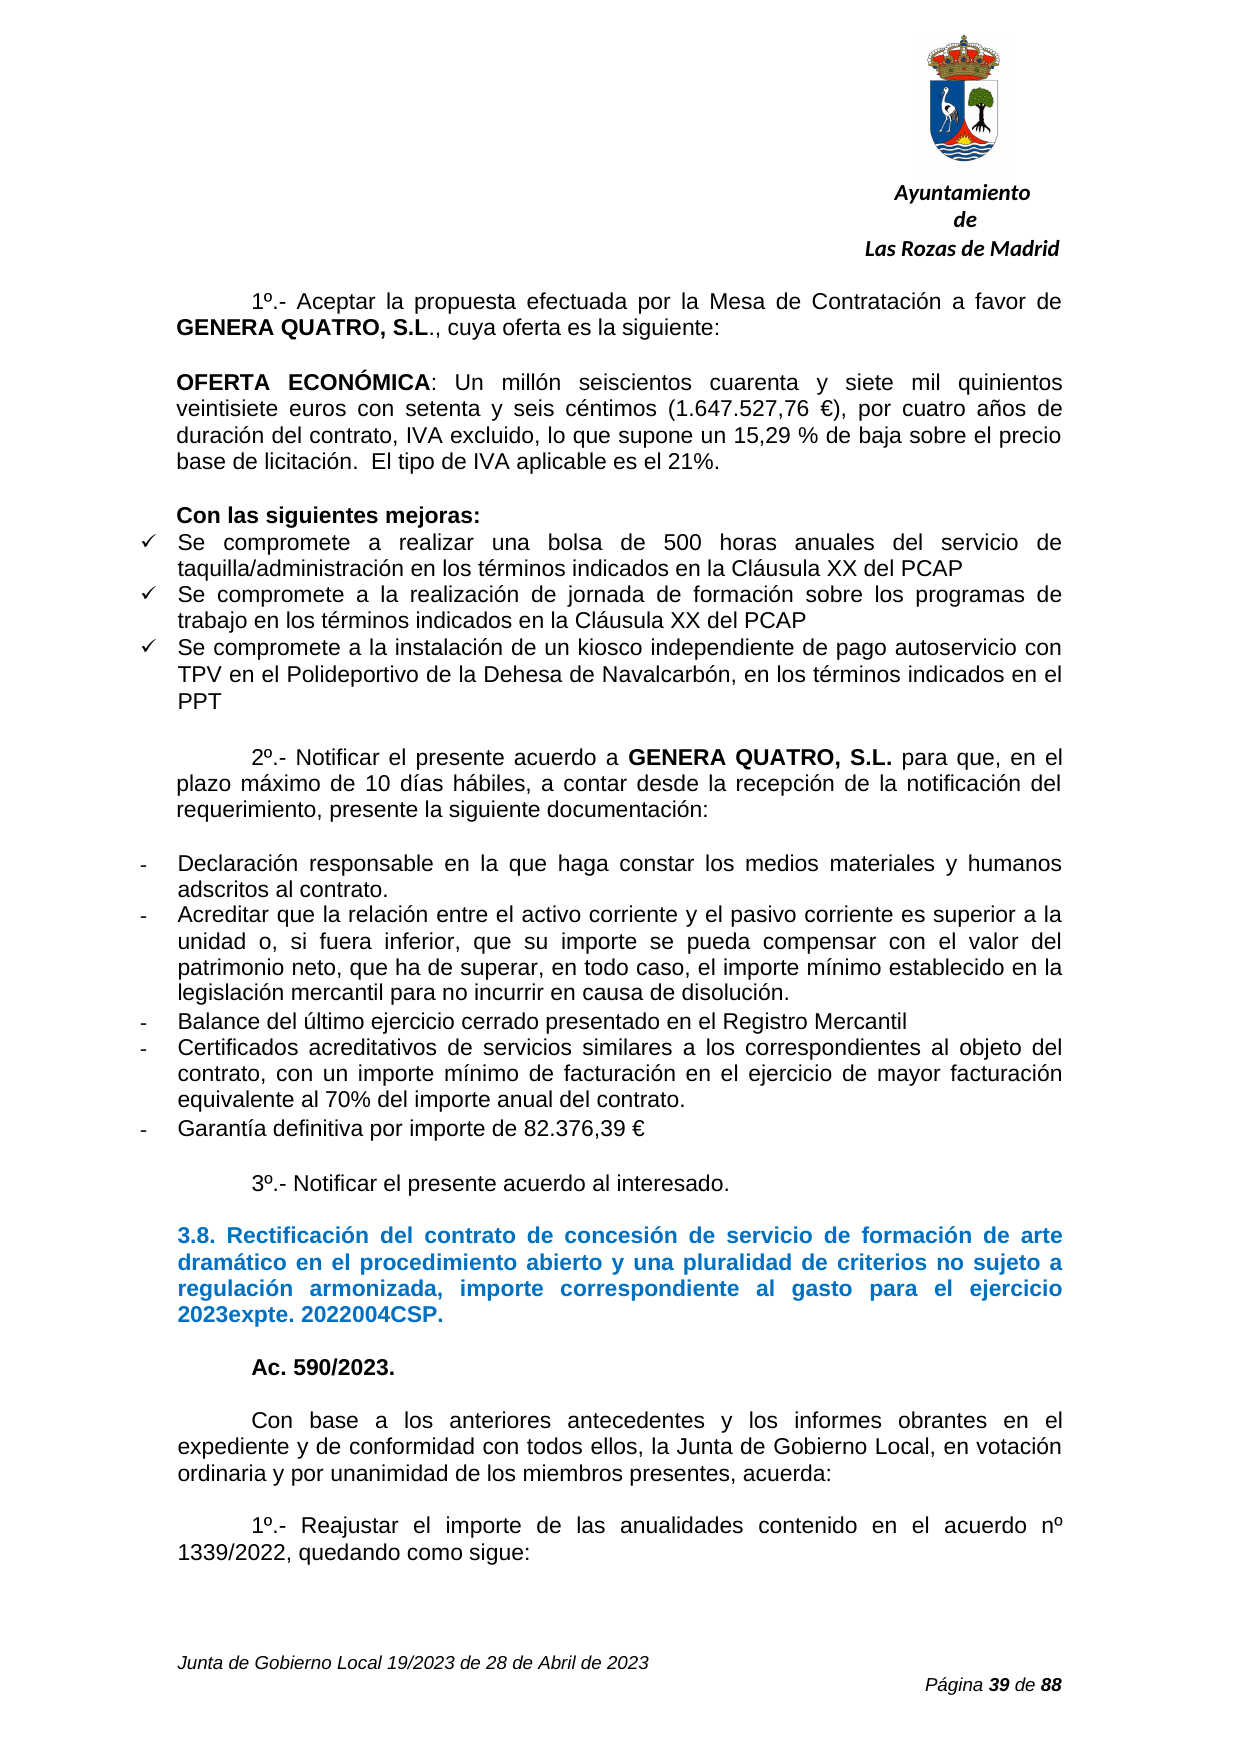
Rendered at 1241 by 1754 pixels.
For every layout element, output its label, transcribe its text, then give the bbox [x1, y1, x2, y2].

text 3.8. Rectificación del contrato de concesión de servicio de formación de arte dramático en el procedimiento abierto y una pluralidad de criterios no sujeto a regulación armonizada, importe correspondiente al gasto para el ejercicio 2023expte. 2022004CSP. [177, 1222, 1063, 1328]
list Acreditar que la relación entre el activo corriente y el pasivo corriente es superior a la unidad o, si fuera inferior, que su importe se pueda compensar con el valor del patrimonio neto, que ha de superar, en todo caso, el importe mínimo establecido en la legislación mercantil para no incurrir en causa de disolución. [140, 902, 1063, 1006]
text 1º.- Aceptar la propuesta efectuada por la Mesa de Contratación a favor de GENERA QUATRO, S.L., cuya oferta es la siguiente: [176, 288, 1063, 341]
list Declaración responsable en la que haga constar los medios materiales y humanos adscritos al contrato. [140, 851, 1063, 902]
list Se compromete a realizar una bolsa de 500 horas anuales del servicio de taquilla/administración en los términos indicados en la Cláusula XX del PCAP [140, 530, 1063, 582]
text 2º.- Notificar el presente acuerdo a GENERA QUATRO, S.L. para que, en el plazo máximo de 10 días hábiles, a contar desde la recepción de la notificación del requerimiento, presente la siguiente documentación: [176, 743, 1063, 822]
list Se compromete a la instalación de un kiosco independiente de pago autoservicio con TPV en el Polideportivo de la Dehesa de Navalcarbón, en los términos indicados en el PPT [140, 633, 1063, 714]
text 1º.- Reajustar el importe de las anualidades contenido en el acuerdo nº 1339/2022, quedando como sigue: [177, 1512, 1063, 1565]
list Garantía definitiva por importe de 82.376,39 € [140, 1116, 1063, 1141]
text OFERTA ECONÓMICA: Un millón seiscientos cuarenta y siete mil quinientos veintisiete euros con setenta y seis céntimos (1.647.527,76 €), por cuatro años de duración del contrato, IVA excluido, lo que supone un 15,29 % de baja sobre el precio base de licitación. El tipo de IVA aplicable es el 21%. [176, 369, 1063, 474]
text 3º.- Notificar el presente acuerdo al interesado. [251, 1170, 1063, 1196]
list Se compromete a la realización de jornada de formación sobre los programas de trabajo en los términos indicados en la Cláusula XX del PCAP [140, 582, 1063, 633]
text Ac. 590/2023. [177, 1354, 1063, 1381]
list Certificados acreditativos de servicios similares a los correspondientes al objeto del contrato, con un importe mínimo de facturación en el ejercicio de mayor facturación equivalente al 70% del importe anual del contrato. [140, 1035, 1063, 1112]
text Con las siguientes mejoras: [176, 502, 1063, 529]
text Con base a los anteriores antecedentes y los informes obrantes en el expediente y de conformidad con todos ellos, la Junta de Gobierno Local, en votación ordinaria y por unanimidad de los miembros presentes, acuerda: [177, 1407, 1063, 1486]
list Balance del último ejercicio cerrado presentado en el Registro Mercantil [140, 1009, 1063, 1035]
